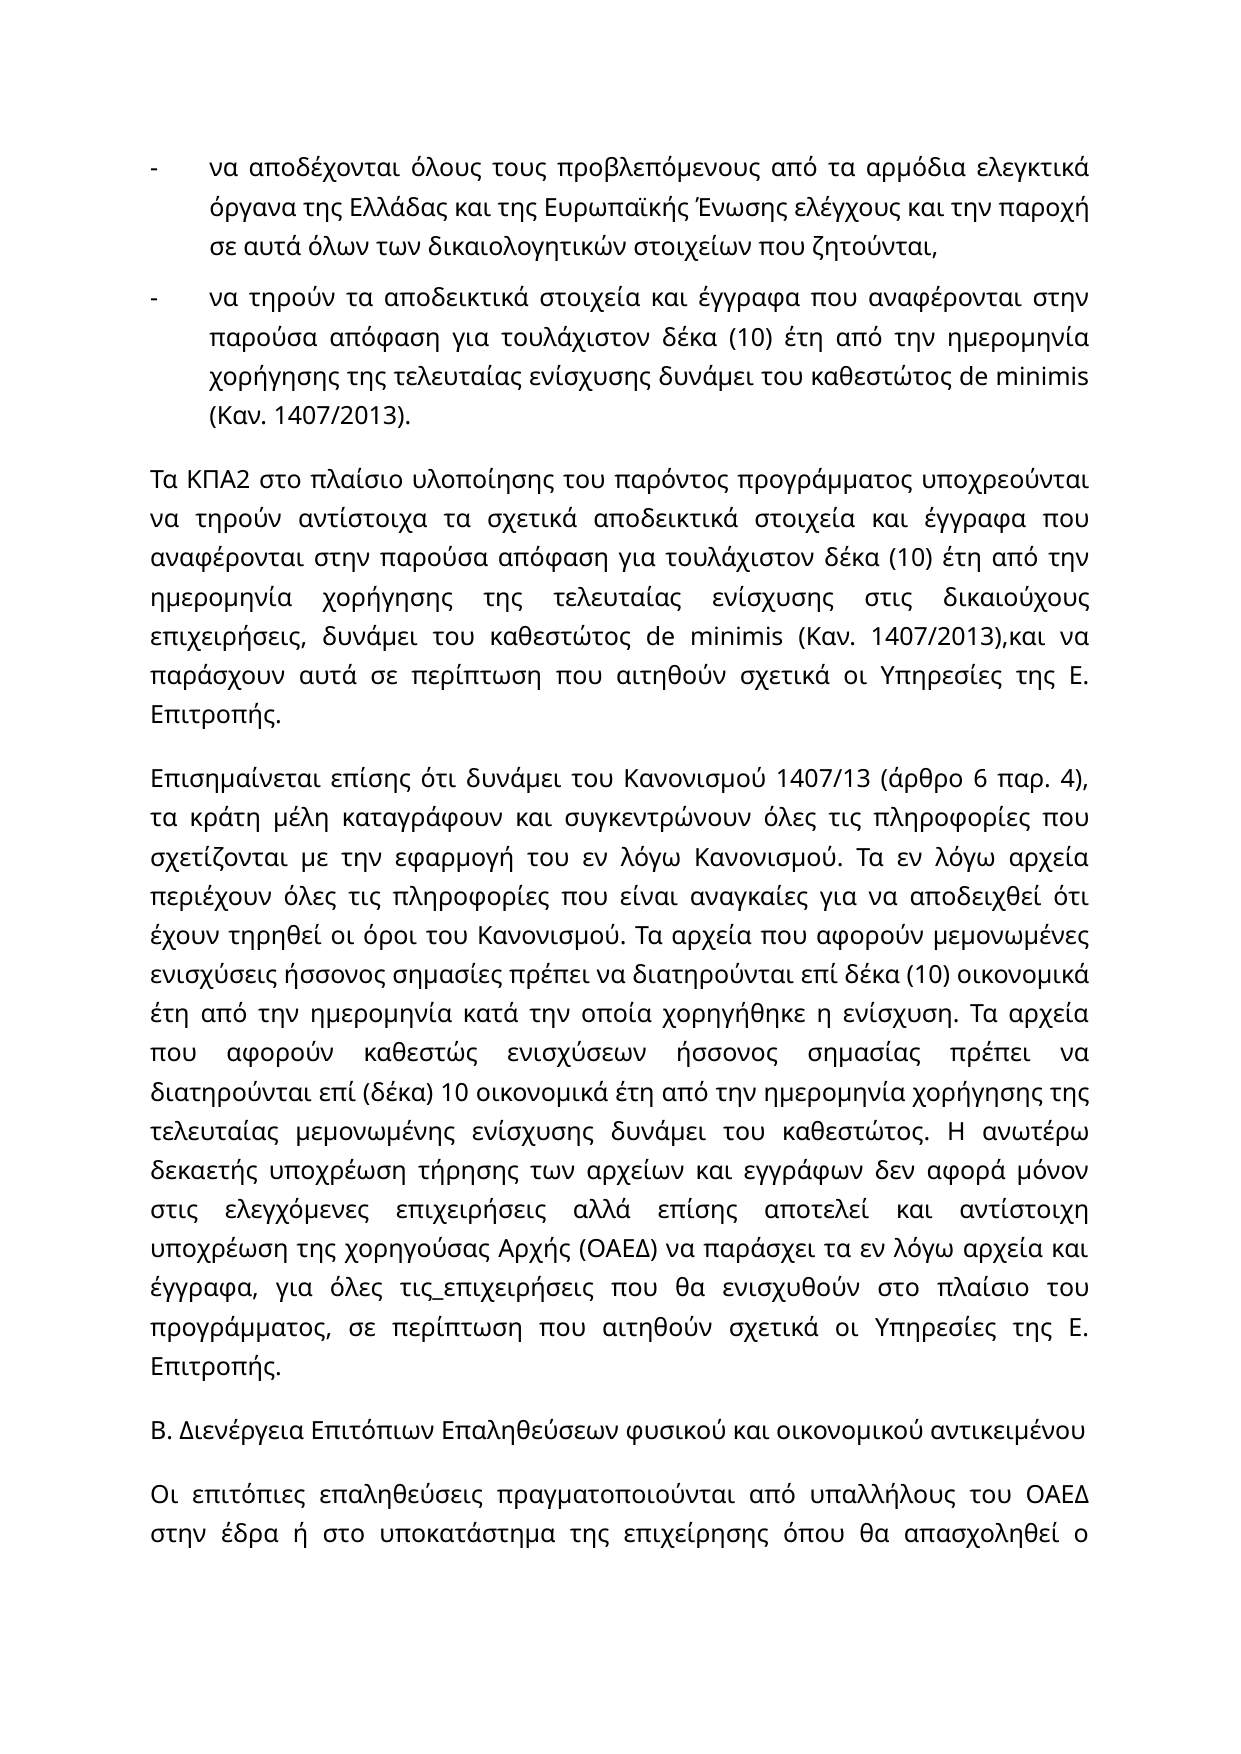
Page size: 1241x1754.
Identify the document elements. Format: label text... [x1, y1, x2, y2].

text Β. Διενέργεια Επιτόπιων Επαληθεύσεων φυσικού και οικονομικού αντικειμένου [150, 1412, 1090, 1447]
list - να τηρούν τα αποδεικτικά στοιχεία και έγγραφα που αναφέρονται στην παρούσα απόφαση για τουλάχιστον δέκα (10) έτη από την ημερομηνία χορήγησης της τελευταίας ενίσχυσης δυνάμει του καθεστώτος de minimis (Καν. 1407/2013). [150, 280, 1090, 432]
list - να αποδέχονται όλους τους προβλεπόμενους από τα αρμόδια ελεγκτικά όργανα της Ελλάδας και της Ευρωπαϊκής Ένωσης ελέγχους και την παροχή σε αυτά όλων των δικαιολογητικών στοιχείων που ζητούνται, [150, 150, 1090, 262]
text Οι επιτόπιες επαληθεύσεις πραγματοποιούνται από υπαλλήλους του ΟΑΕΔ στην έδρα ή στο υποκατάστημα της επιχείρησης όπου θα απασχοληθεί ο [150, 1477, 1090, 1550]
text Επισημαίνεται επίσης ότι δυνάμει του Κανονισμού 1407/13 (άρθρο 6 παρ. 4), τα κράτη μέλη καταγράφουν και συγκεντρώνουν όλες τις πληροφορίες που σχετίζονται με την εφαρμογή του εν λόγω Κανονισμού. Τα εν λόγω αρχεία περιέχουν όλες τις πληροφορίες που είναι αναγκαίες για να αποδειχθεί ότι έχουν τηρηθεί οι όροι του Κανονισμού. Τα αρχεία που αφορούν μεμονωμένες ενισχύσεις ήσσονος σημασίες πρέπει να διατηρούνται επί δέκα (10) οικονομικά έτη από την ημερομηνία κατά την οποία χορηγήθηκε η ενίσχυση. Τα αρχεία που αφορούν καθεστώς ενισχύσεων ήσσονος σημασίας πρέπει να διατηρούνται επί (δέκα) 10 οικονομικά έτη από την ημερομηνία χορήγησης της τελευταίας μεμονωμένης ενίσχυσης δυνάμει του καθεστώτος. Η ανωτέρω δεκαετής υποχρέωση τήρησης των αρχείων και εγγράφων δεν αφορά μόνον στις ελεγχόμενες επιχειρήσεις αλλά επίσης αποτελεί και αντίστοιχη υποχρέωση της χορηγούσας Αρχής (ΟΑΕΔ) να παράσχει τα εν λόγω αρχεία και έγγραφα, για όλες τις_επιχειρήσεις που θα ενισχυθούν στο πλαίσιο του προγράμματος, σε περίπτωση που αιτηθούν σχετικά οι Υπηρεσίες της Ε. Επιτροπής. [150, 761, 1090, 1382]
text Τα ΚΠΑ2 στο πλαίσιο υλοποίησης του παρόντος προγράμματος υποχρεούνται να τηρούν αντίστοιχα τα σχετικά αποδεικτικά στοιχεία και έγγραφα που αναφέρονται στην παρούσα απόφαση για τουλάχιστον δέκα (10) έτη από την ημερομηνία χορήγησης της τελευταίας ενίσχυσης στις δικαιούχους επιχειρήσεις, δυνάμει του καθεστώτος de minimis (Καν. 1407/2013),και να παράσχουν αυτά σε περίπτωση που αιτηθούν σχετικά οι Υπηρεσίες της Ε. Επιτροπής. [150, 462, 1090, 731]
